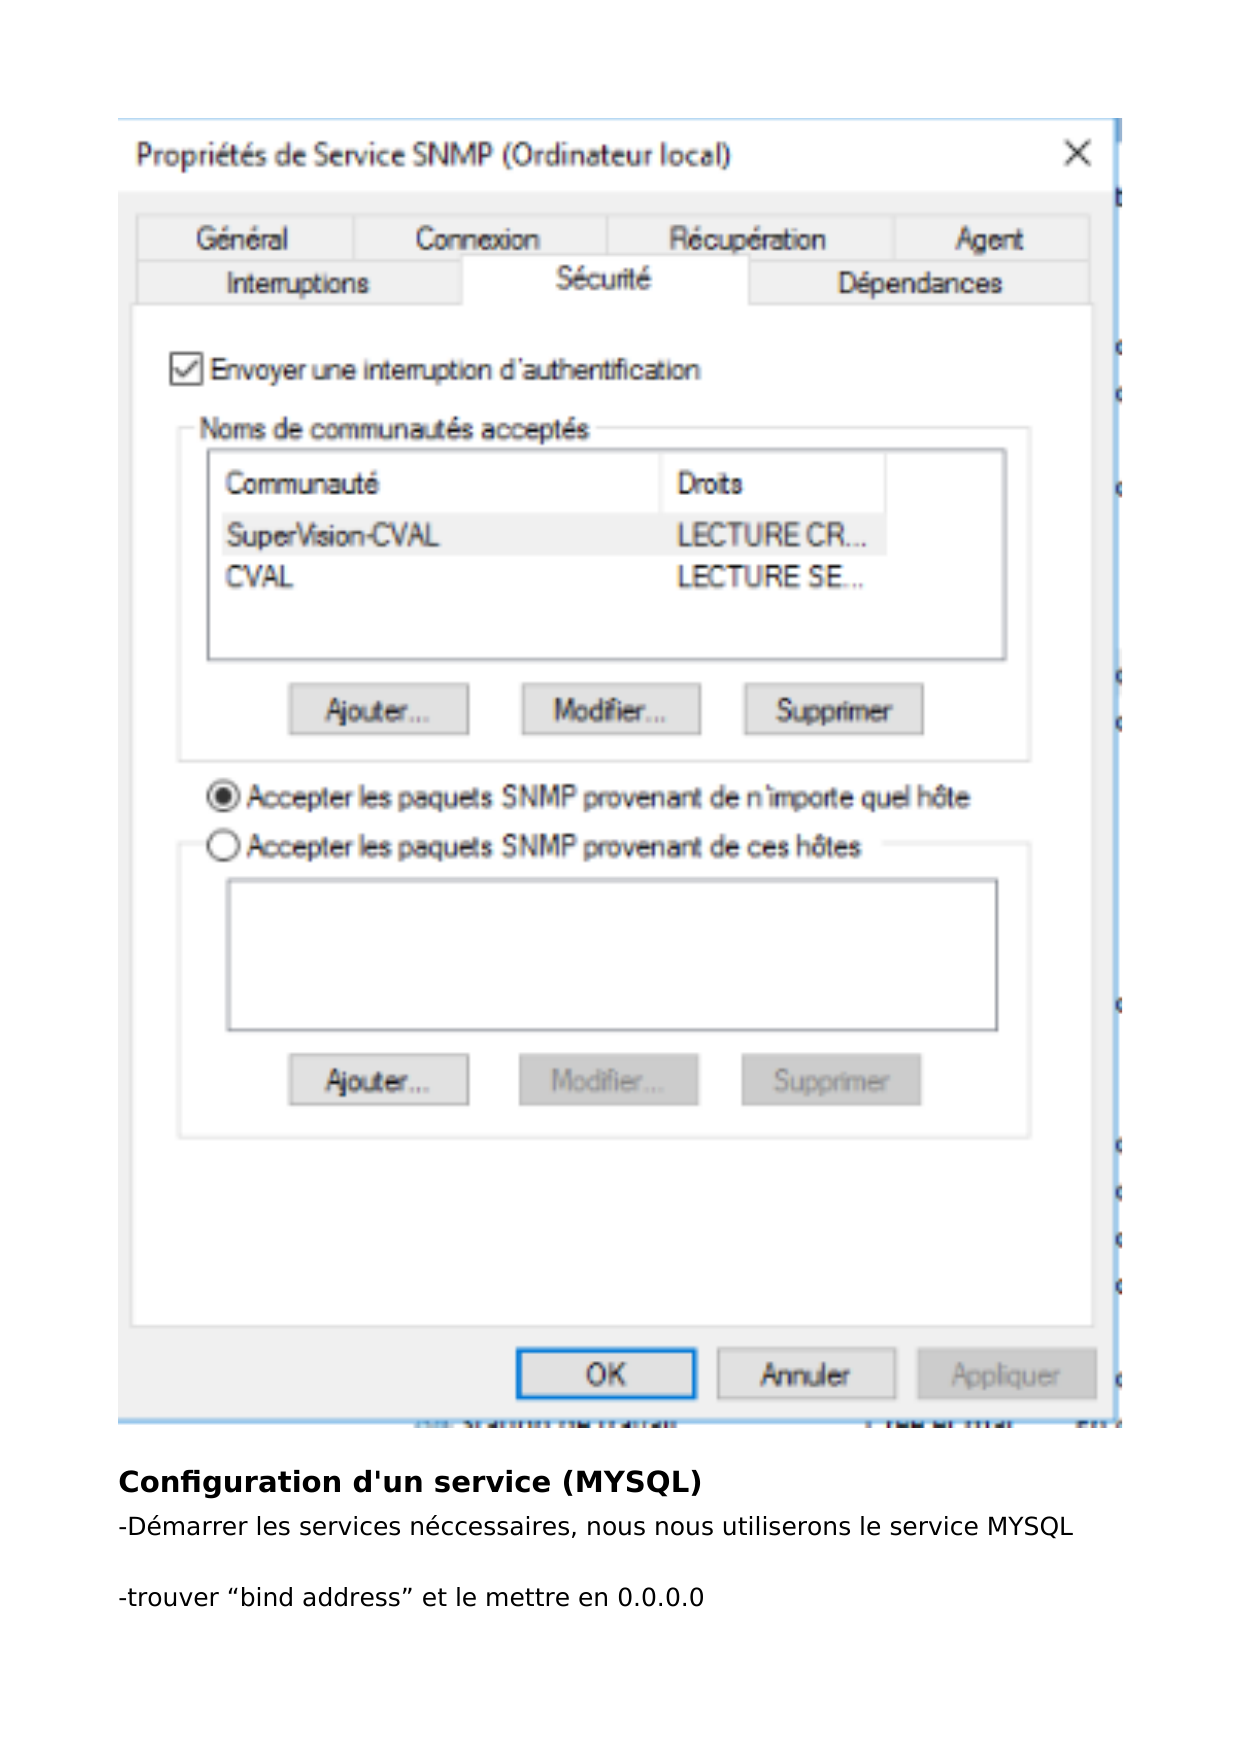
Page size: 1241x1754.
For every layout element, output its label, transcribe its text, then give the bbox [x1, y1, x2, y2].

text -trouver “bind address” et le mettre en 0.0.0.0 [118, 1583, 1122, 1612]
picture [118, 118, 1123, 1428]
subtitle Configuration d'un service (MYSQL) [118, 1465, 1122, 1499]
text -Démarrer les services néccessaires, nous nous utiliserons le service MYSQL [118, 1512, 1122, 1570]
